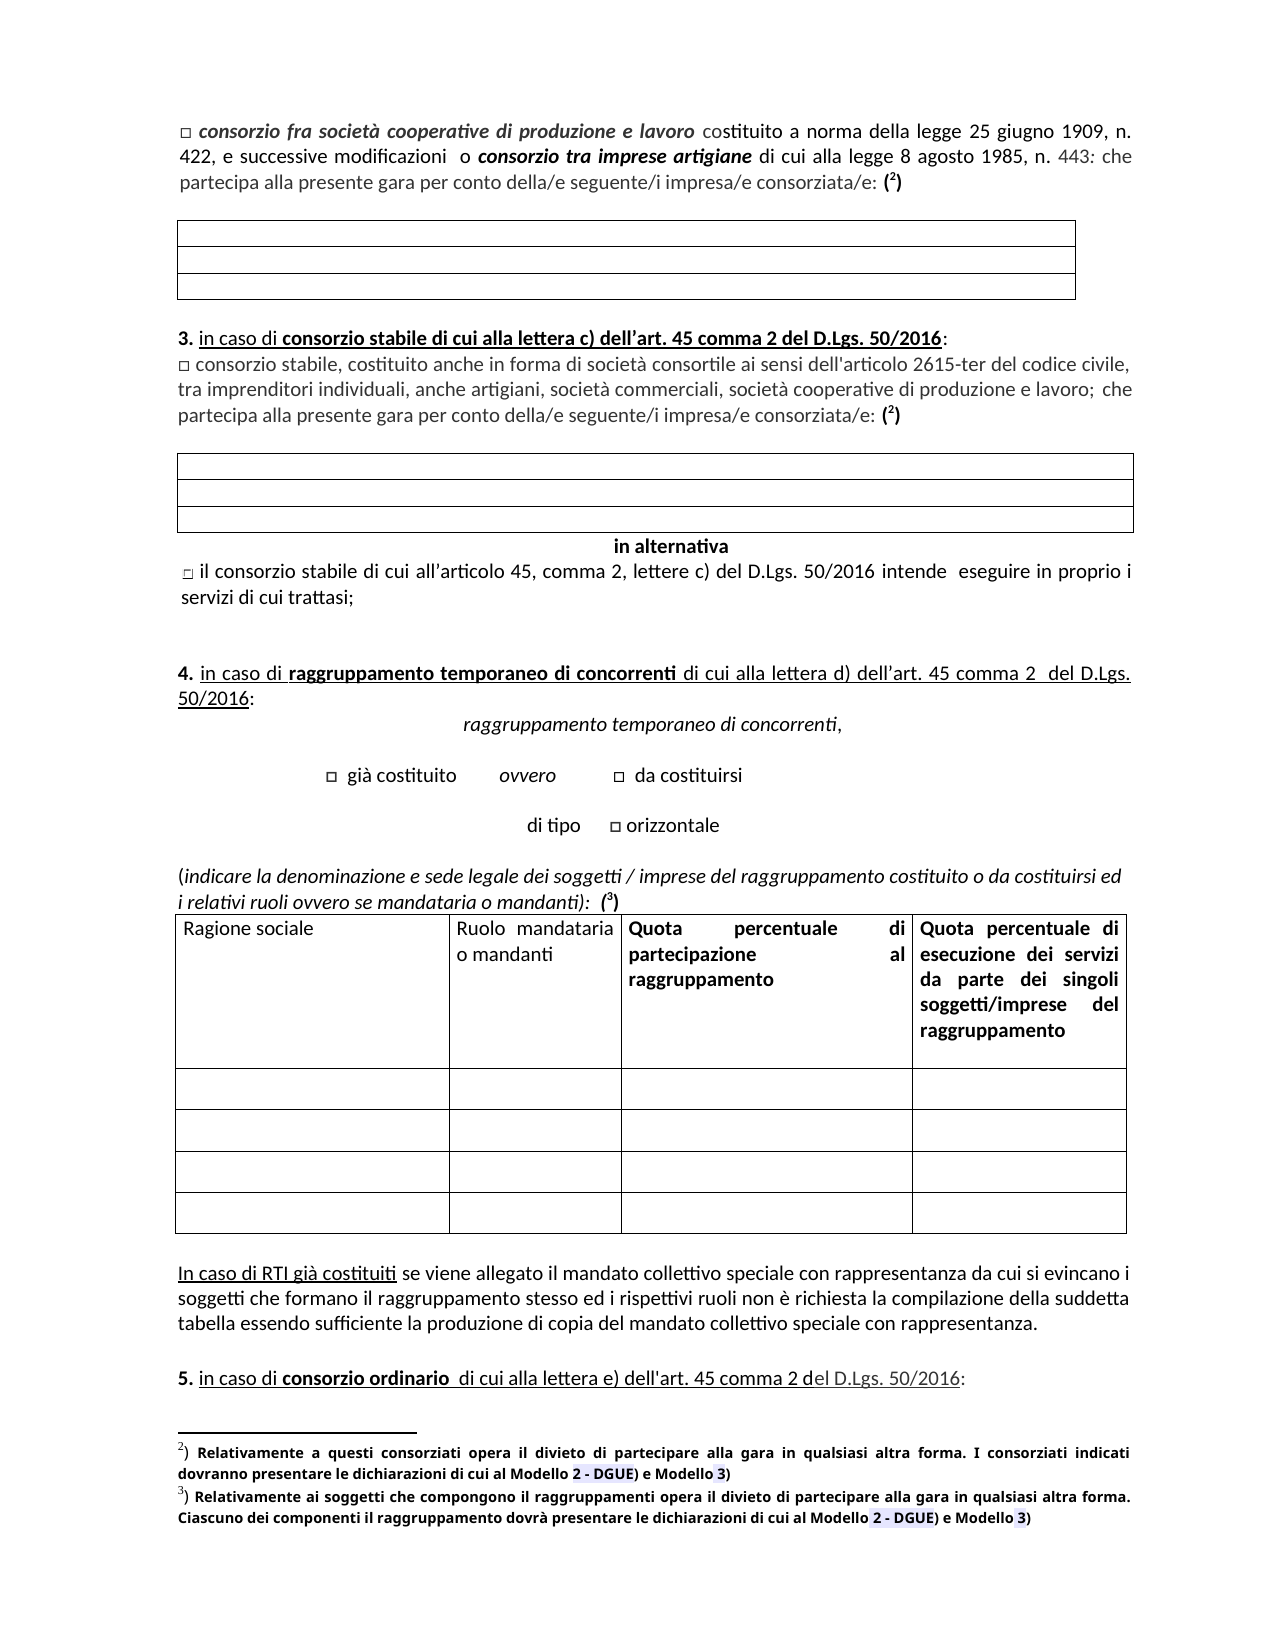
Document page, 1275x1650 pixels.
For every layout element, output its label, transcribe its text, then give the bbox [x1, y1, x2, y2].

text (indicare la denominazione e sede legale dei soggetti / imprese del raggruppamento costituito o da costituirsi ed i relativi ruoli ovvero se mandataria o mandanti): () [178, 863, 1132, 914]
text di tipo □ orizzontale [178, 813, 1132, 838]
table_cell [622, 1152, 912, 1192]
table_cell [913, 1069, 1126, 1109]
table_cell [176, 1110, 449, 1151]
text 3. in caso di consorzio stabile di cui alla lettera c) dell’art. 45 comma 2 del D.Lgs. 50/2016: [178, 326, 1132, 351]
table_cell [176, 1193, 449, 1233]
text ) Relativamente ai soggetti che compongono il raggruppamenti opera il divieto di partecipare alla gara in qualsiasi altra forma. Ciascuno dei componenti il raggruppamento dovrà presentare le dichiarazioni di cui al Modello 2 - DGUE) e Modello 3) [178, 1483, 1132, 1528]
table_cell [913, 1110, 1126, 1151]
text 5. in caso di consorzio ordinario di cui alla lettera e) dell'art. 45 comma 2 del D.Lgs. 50/2016: [178, 1365, 1132, 1391]
table_header Ragione sociale [176, 915, 449, 1068]
table_cell [913, 1152, 1126, 1192]
table_cell [178, 507, 1133, 532]
table_cell [176, 1069, 449, 1109]
table_cell [622, 1193, 912, 1233]
table_header [178, 454, 1133, 479]
table_cell [622, 1110, 912, 1151]
text In caso di RTI già costituiti se viene allegato il mandato collettivo speciale con rappresentanza da cui si evincano i soggetti che formano il raggruppamento stesso ed i rispettivi ruoli non è richiesta la compilazione della suddetta tabella essendo sufficiente la produzione di copia del mandato collettivo speciale con rappresentanza. [178, 1260, 1132, 1336]
table_cell [450, 1152, 621, 1192]
table_header [178, 221, 1075, 246]
table_cell [176, 1152, 449, 1192]
text 4. in caso di raggruppamento temporaneo di concorrenti di cui alla lettera d) dell’art. 45 comma 2 del D.Lgs. 50/2016: [178, 660, 1132, 711]
table_cell [178, 247, 1075, 273]
table_cell [450, 1110, 621, 1151]
text □ il consorzio stabile di cui all’articolo 45, comma 2, lettere c) del D.Lgs. 50/2016 intende eseguire in proprio i servizi di cui trattasi; [181, 558, 1132, 609]
text raggruppamento temporaneo di concorrenti, [178, 711, 1132, 736]
table_cell [178, 480, 1133, 506]
table_header Quota percentuale di esecuzione dei servizi da parte dei singoli soggetti/imprese del raggruppamento [913, 915, 1126, 1068]
table_cell [622, 1069, 912, 1109]
text in alternativa [215, 533, 1132, 558]
text □ consorzio fra società cooperative di produzione e lavoro costituito a norma della legge 25 giugno 1909, n. 422, e successive modificazioni o consorzio tra imprese artigiane di cui alla legge 8 agosto 1985, n. 443: che partecipa alla presente gara per conto della/e seguente/i impresa/e consorziata/e: () [179, 118, 1132, 194]
table_cell [450, 1069, 621, 1109]
table_header Quota percentuale di partecipazione al raggruppamento [622, 915, 912, 1068]
text □ già costituito ovvero □ da costituirsi [178, 762, 1132, 787]
table_cell [913, 1193, 1126, 1233]
table_cell [450, 1193, 621, 1233]
text □ consorzio stabile, costituito anche in forma di società consortile ai sensi dell'articolo 2615-ter del codice civile, tra imprenditori individuali, anche artigiani, società commerciali, società cooperative di produzione e lavoro; che partecipa alla presente gara per conto della/e seguente/i impresa/e consorziata/e: (2) [178, 351, 1132, 427]
table_header Ruolo mandataria o mandanti [450, 915, 621, 1068]
text ) Relativamente a questi consorziati opera il divieto di partecipare alla gara in qualsiasi altra forma. I consorziati indicati dovranno presentare le dichiarazioni di cui al Modello 2 - DGUE) e Modello 3) [178, 1439, 1132, 1483]
table_cell [178, 274, 1075, 299]
